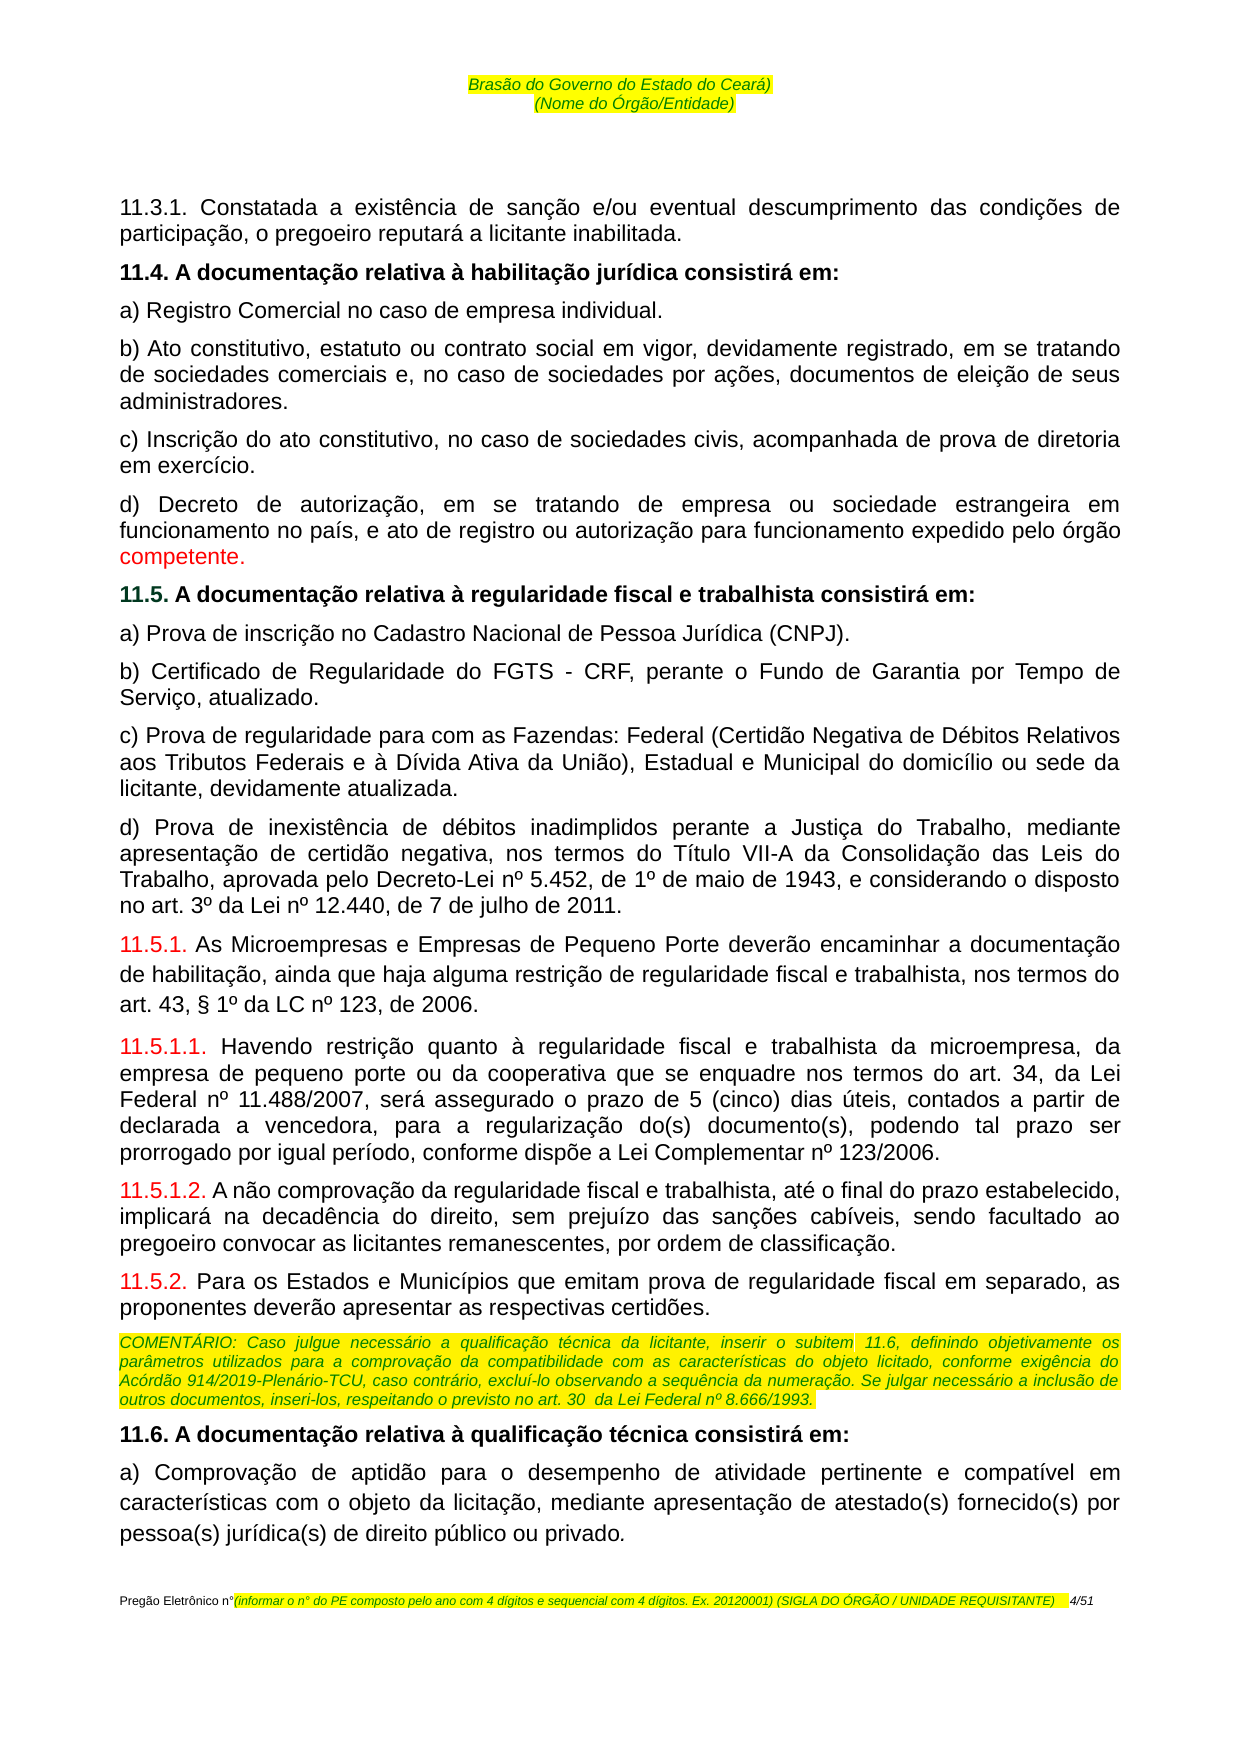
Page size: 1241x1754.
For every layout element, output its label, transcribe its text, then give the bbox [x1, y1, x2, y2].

text c) Inscrição do ato constitutivo, no caso de sociedades civis, acompanhada de prova de diretoria em exercício. [119, 426, 1121, 479]
text 11.3.1. Constatada a existência de sanção e/ou eventual descumprimento das condições de participação, o pregoeiro reputará a licitante inabilitada. [119, 194, 1121, 247]
text d) Decreto de autorização, em se tratando de empresa ou sociedade estrangeira em funcionamento no país, e ato de registro ou autorização para funcionamento expedido pelo órgão competente. [119, 491, 1121, 569]
text a) Comprovação de aptidão para o desempenho de atividade pertinente e compatível em características com o objeto da licitação, mediante apresentação de atestado(s) fornecido(s) por pessoa(s) jurídica(s) de direito público ou privado. [119, 1459, 1121, 1546]
text COMENTÁRIO: Caso julgue necessário a qualificação técnica da licitante, inserir o subitem 11.6, definindo objetivamente os parâmetros utilizados para a comprovação da compatibilidade com as características do objeto licitado, conforme exigência do Acórdão 914/2019-Plenário-TCU, caso contrário, excluí-lo observando a sequência da numeração. Se julgar necessário a inclusão de outros documentos, inseri-los, respeitando o previsto no art. 30 da Lei Federal nº 8.666/1993. [119, 1332, 1121, 1409]
text 11.4. A documentação relativa à habilitação jurídica consistirá em: [119, 258, 1121, 285]
text b) Certificado de Regularidade do FGTS - CRF, perante o Fundo de Garantia por Tempo de Serviço, atualizado. [119, 658, 1121, 711]
text 11.5. A documentação relativa à regularidade fiscal e trabalhista consistirá em: [119, 581, 1121, 608]
text c) Prova de regularidade para com as Fazendas: Federal (Certidão Negativa de Débitos Relativos aos Tributos Federais e à Dívida Ativa da União), Estadual e Municipal do domicílio ou sede da licitante, devidamente atualizada. [119, 722, 1121, 802]
text b) Ato constitutivo, estatuto ou contrato social em vigor, devidamente registrado, em se tratando de sociedades comerciais e, no caso de sociedades por ações, documentos de eleição de seus administradores. [119, 335, 1121, 414]
list 11.5.1. As Microempresas e Empresas de Pequeno Porte deverão encaminhar a documentação de habilitação, ainda que haja alguma restrição de regularidade fiscal e trabalhista, nos termos do art. 43, § 1º da LC nº 123, de 2006. [119, 931, 1121, 1017]
text a) Registro Comercial no caso de empresa individual. [119, 297, 1121, 323]
text 11.6. A documentação relativa à qualificação técnica consistirá em: [119, 1421, 1121, 1447]
text a) Prova de inscrição no Cadastro Nacional de Pessoa Jurídica (CNPJ). [119, 620, 1121, 646]
text 11.5.1.1. Havendo restrição quanto à regularidade fiscal e trabalhista da microempresa, da empresa de pequeno porte ou da cooperativa que se enquadre nos termos do art. 34, da Lei Federal nº 11.488/2007, será assegurado o prazo de 5 (cinco) dias úteis, contados a partir de declarada a vencedora, para a regularização do(s) documento(s), podendo tal prazo ser prorrogado por igual período, conforme dispõe a Lei Complementar nº 123/2006. [119, 1033, 1121, 1165]
text d) Prova de inexistência de débitos inadimplidos perante a Justiça do Trabalho, mediante apresentação de certidão negativa, nos termos do Título VII-A da Consolidação das Leis do Trabalho, aprovada pelo Decreto-Lei nº 5.452, de 1º de maio de 1943, e considerando o disposto no art. 3º da Lei nº 12.440, de 7 de julho de 2011. [119, 813, 1121, 919]
text 11.5.2. Para os Estados e Municípios que emitam prova de regularidade fiscal em separado, as proponentes deverão apresentar as respectivas certidões. [119, 1268, 1121, 1321]
text 11.5.1.2. A não comprovação da regularidade fiscal e trabalhista, até o final do prazo estabelecido, implicará na decadência do direito, sem prejuízo das sanções cabíveis, sendo facultado ao pregoeiro convocar as licitantes remanescentes, por ordem de classificação. [119, 1177, 1121, 1256]
